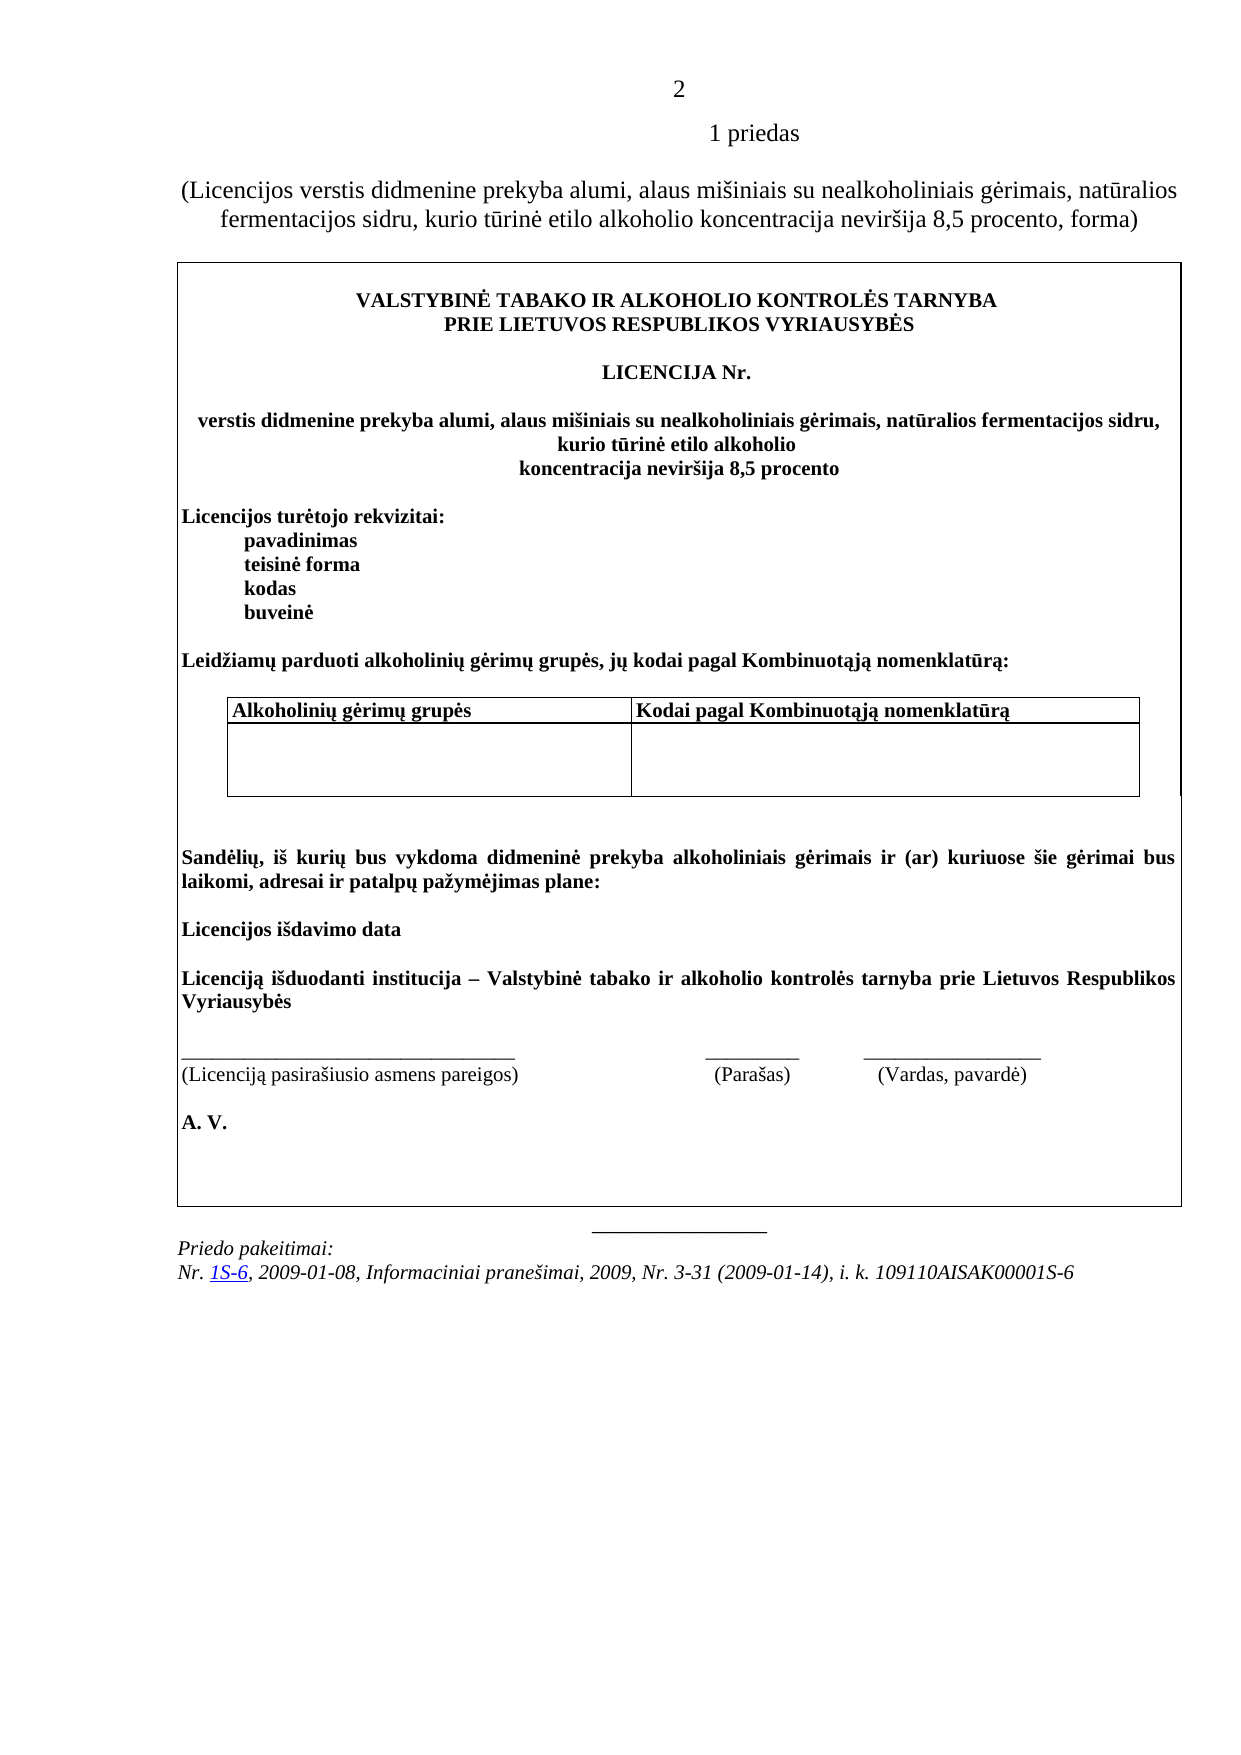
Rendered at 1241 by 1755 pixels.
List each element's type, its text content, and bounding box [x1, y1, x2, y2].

table_cell [228, 724, 631, 796]
table_cell Alkoholinių gėrimų grupės [228, 698, 631, 722]
text (Licencijos verstis didmenine prekyba alumi, alaus mišiniais su nealkoholiniais gėrimais, natūralios fermentacijos sidru, kurio tūrinė etilo alkoholio koncentracija neviršija 8,5 procento, forma) [177, 176, 1181, 233]
text Nr. 1S-6, 2009-01-08, Informaciniai pranešimai, 2009, Nr. 3-31 (2009-01-14), i. k. 109110AISAK00001S-6 [177, 1260, 1181, 1284]
table_header VALSTYBINĖ TABAKO IR ALKOHOLIO KONTROLĖS TARNYBA PRIE LIETUVOS RESPUBLIKOS VYRIAUSYBĖS LICENCIJA Nr. verstis didmenine prekyba alumi, alaus mišiniais su nealkoholiniais gėrimais, natūralios fermentacijos sidru, kurio tūrinė etilo alkoholio koncentracija neviršija 8,5 procento Licencijos turėtojo rekvizitai: pavadinimas teisinė forma kodas buveinė Leidžiamų parduoti alkoholinių gėrimų grupės, jų kodai pagal Kombinuotąją nomenklatūrą: [178, 263, 1180, 697]
table_cell [632, 724, 1139, 796]
text 1 priedas [177, 118, 1181, 147]
table_cell [178, 722, 227, 796]
text ______________ [177, 1207, 1181, 1236]
table_cell [1140, 697, 1180, 722]
table_cell [178, 697, 227, 722]
table_cell Kodai pagal Kombinuotąją nomenklatūrą [632, 698, 1139, 722]
table_cell Sandėlių, iš kurių bus vykdoma didmeninė prekyba alkoholiniais gėrimais ir (ar) kuriuose šie gėrimai bus laikomi, adresai ir patalpų pažymėjimas plane: Licencijos išdavimo data Licenciją išduodanti institucija – Valstybinė tabako ir alkoholio kontrolės tarnyba prie Lietuvos Respublikos Vyriausybės ________________________________ _________ _________________ (Licenciją pasirašiusio asmens pareigos) (Parašas) (Vardas, pavardė) A. V. [178, 796, 1181, 1206]
table_cell [1140, 722, 1180, 796]
text Priedo pakeitimai: [177, 1236, 1181, 1260]
